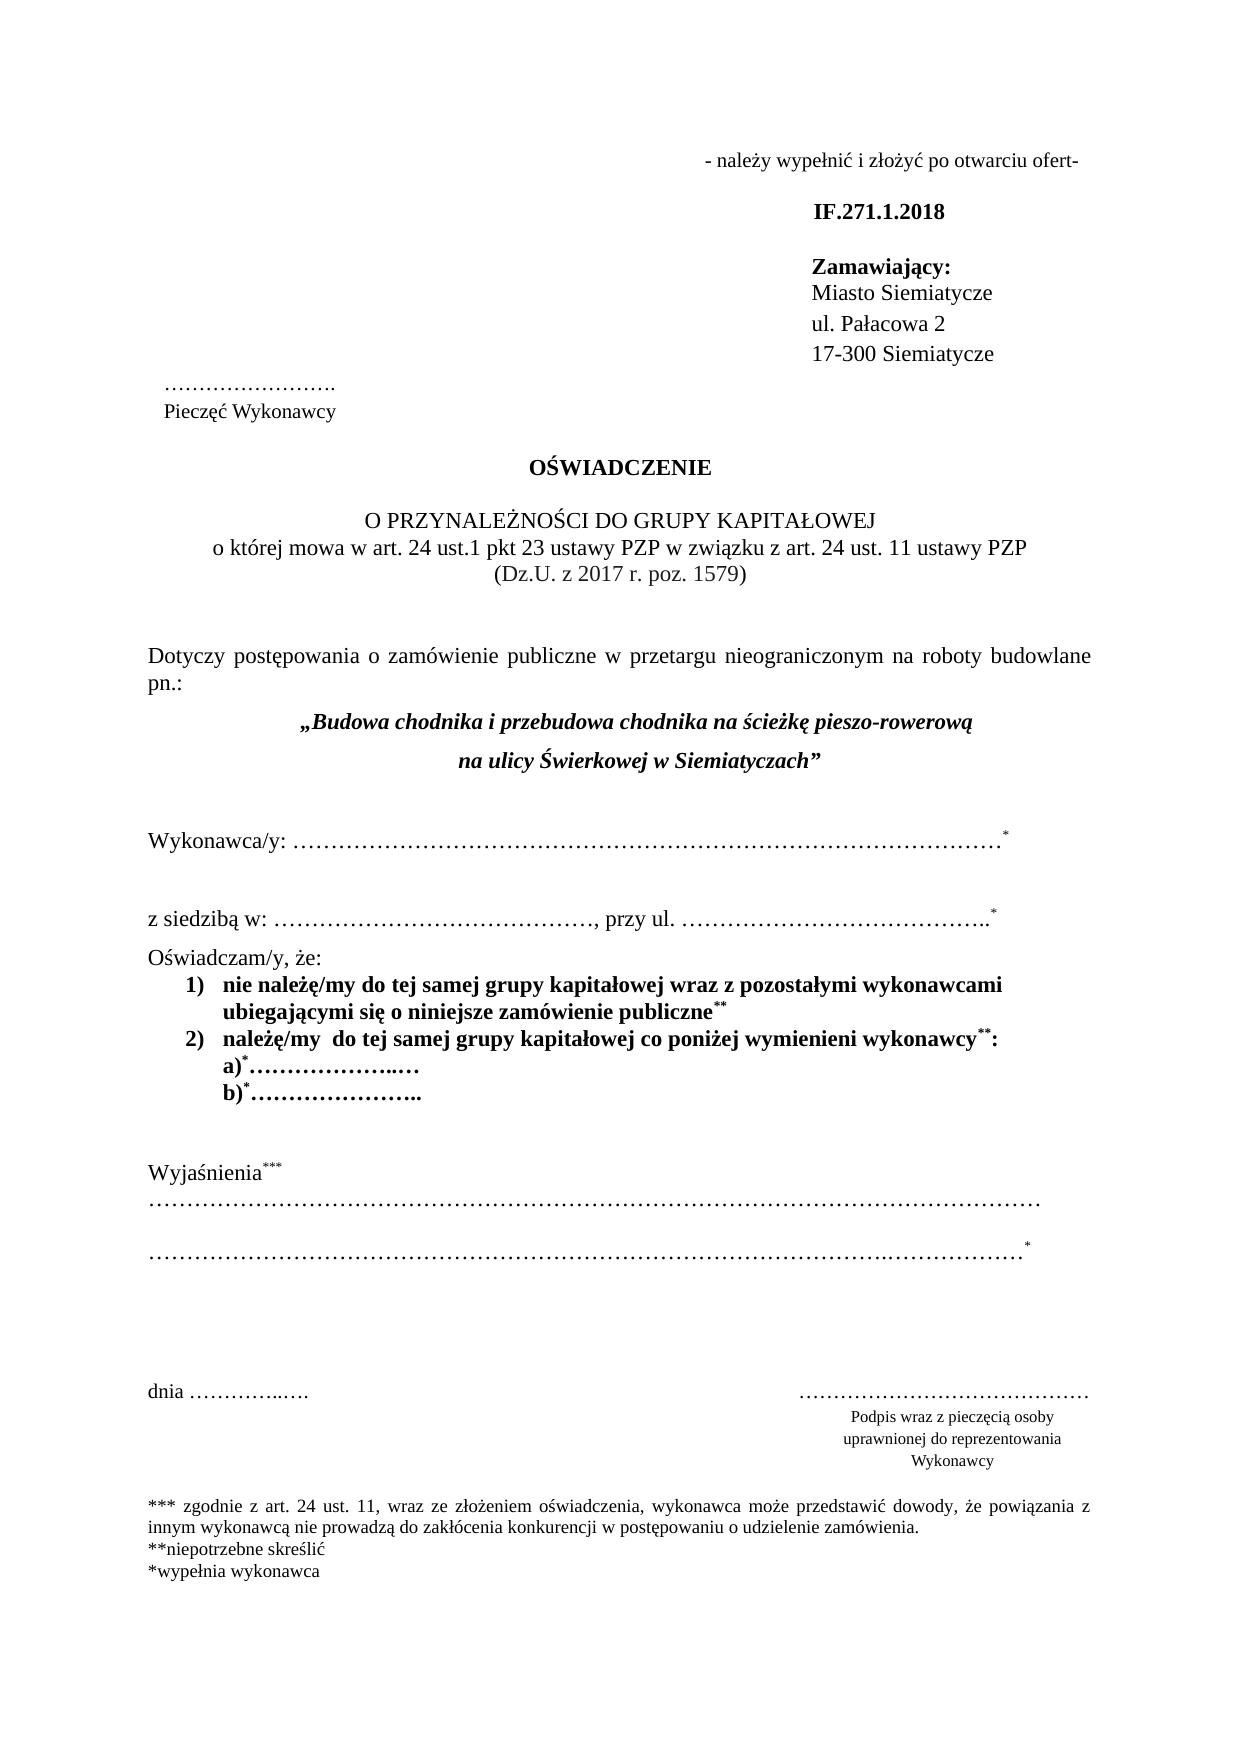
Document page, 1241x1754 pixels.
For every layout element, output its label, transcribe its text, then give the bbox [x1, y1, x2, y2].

text O PRZYNALEŻNOŚCI DO GRUPY KAPITAŁOWEJ [148, 507, 1093, 534]
text 17-300 Siemiatycze [723, 341, 1093, 367]
text …………………………………………………………………………………….………………* [148, 1238, 1093, 1264]
list należę/my do tej samej grupy kapitałowej co poniżej wymienieni wykonawcy**: [185, 1025, 1093, 1052]
text Zamawiający: [148, 253, 1093, 279]
text Wykonawca/y: …………………………………………………………………………………* [148, 827, 1093, 853]
text Pieczęć Wykonawcy [163, 399, 1093, 423]
text o której mowa w art. 24 ust.1 pkt 23 ustawy PZP w związku z art. 24 ust. 11 ustawy PZP [148, 534, 1093, 560]
list nie należę/my do tej samej grupy kapitałowej wraz z pozostałymi wykonawcami ubiegającymi się o niniejsze zamówienie publiczne** [185, 971, 1093, 1025]
text z siedzibą w: ……………………………………, przy ul. …………………………………..* [148, 905, 1093, 931]
text a)*………………..… [223, 1052, 1093, 1079]
text b)*………………….. [223, 1079, 1093, 1106]
text **niepotrzebne skreślić [148, 1538, 1093, 1559]
text Wykonawcy [812, 1451, 1093, 1470]
text na ulicy Świerkowej w Siemiatyczach” [148, 747, 1093, 773]
text „Budowa chodnika i przebudowa chodnika na ścieżkę pieszo-rowerową [148, 708, 1093, 734]
text Oświadczam/y, że: [148, 944, 1093, 971]
text *wypełnia wykonawca [148, 1559, 1093, 1581]
text (Dz.U. z 2017 r. poz. 1579) [148, 560, 1093, 587]
text Podpis wraz z pieczęcią osoby uprawnionej do reprezentowania [812, 1407, 1093, 1448]
text IF.271.1.2018 [813, 198, 1093, 224]
text ul. Pałacowa 2 [723, 310, 1093, 336]
text dnia …………..…. …………………………………… [148, 1379, 1093, 1403]
text Miasto Siemiatycze [723, 279, 1093, 306]
text OŚWIADCZENIE [148, 453, 1093, 480]
text *** zgodnie z art. 24 ust. 11, wraz ze złożeniem oświadczenia, wykonawca może przedstawić dowody, że powiązania z innym wykonawcą nie prowadzą do zakłócenia konkurencji w postępowaniu o udzielenie zamówienia. [148, 1495, 1093, 1538]
text - należy wypełnić i złożyć po otwarciu ofert- [691, 148, 1093, 172]
text Dotyczy postępowania o zamówienie publiczne w przetargu nieograniczonym na roboty budowlane pn.: [148, 641, 1093, 696]
text ……………………………………………………………………………………………………… [148, 1185, 1093, 1212]
text ……………………. [163, 371, 1093, 395]
text Wyjaśnienia*** [148, 1159, 1093, 1185]
